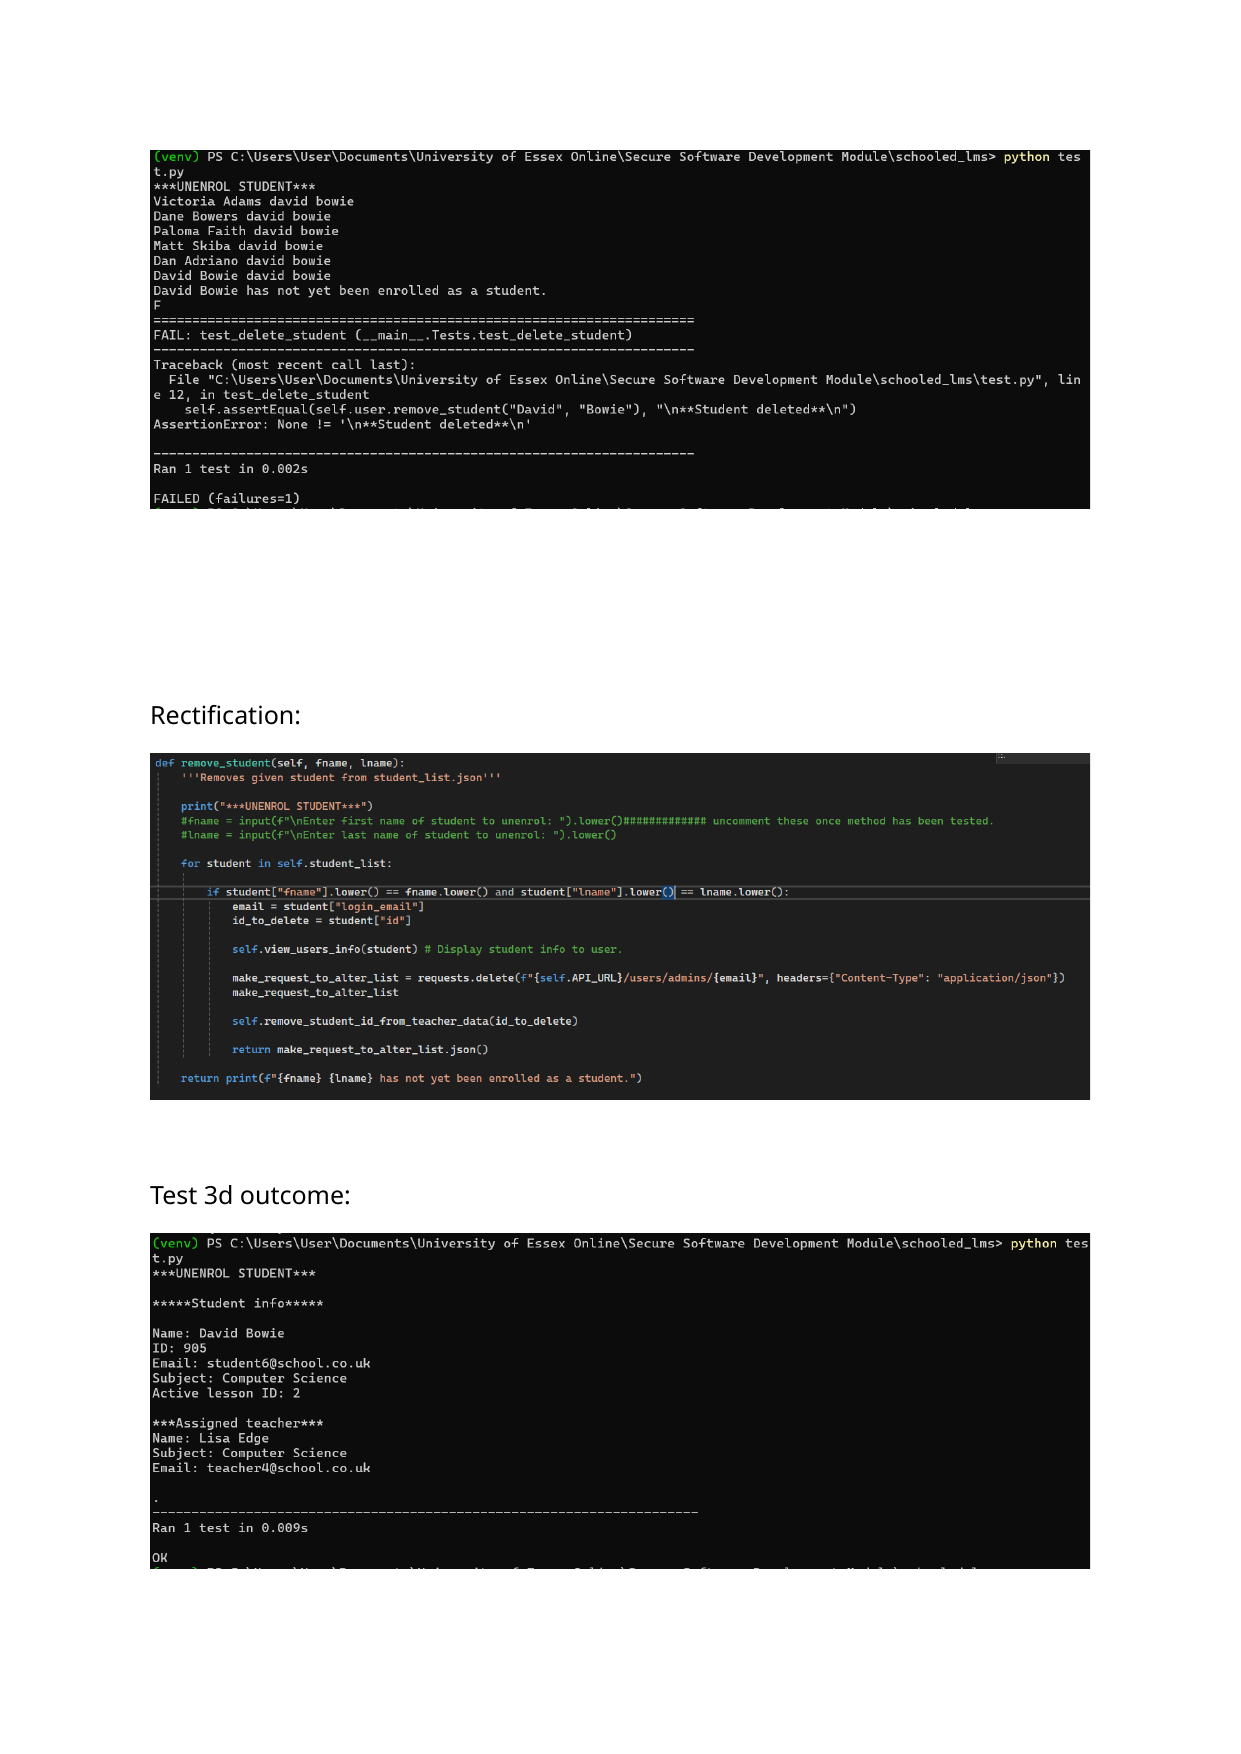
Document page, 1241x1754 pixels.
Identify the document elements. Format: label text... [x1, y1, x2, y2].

text Rectification: [150, 698, 1090, 732]
text Test 3d outcome: [150, 1177, 1090, 1211]
